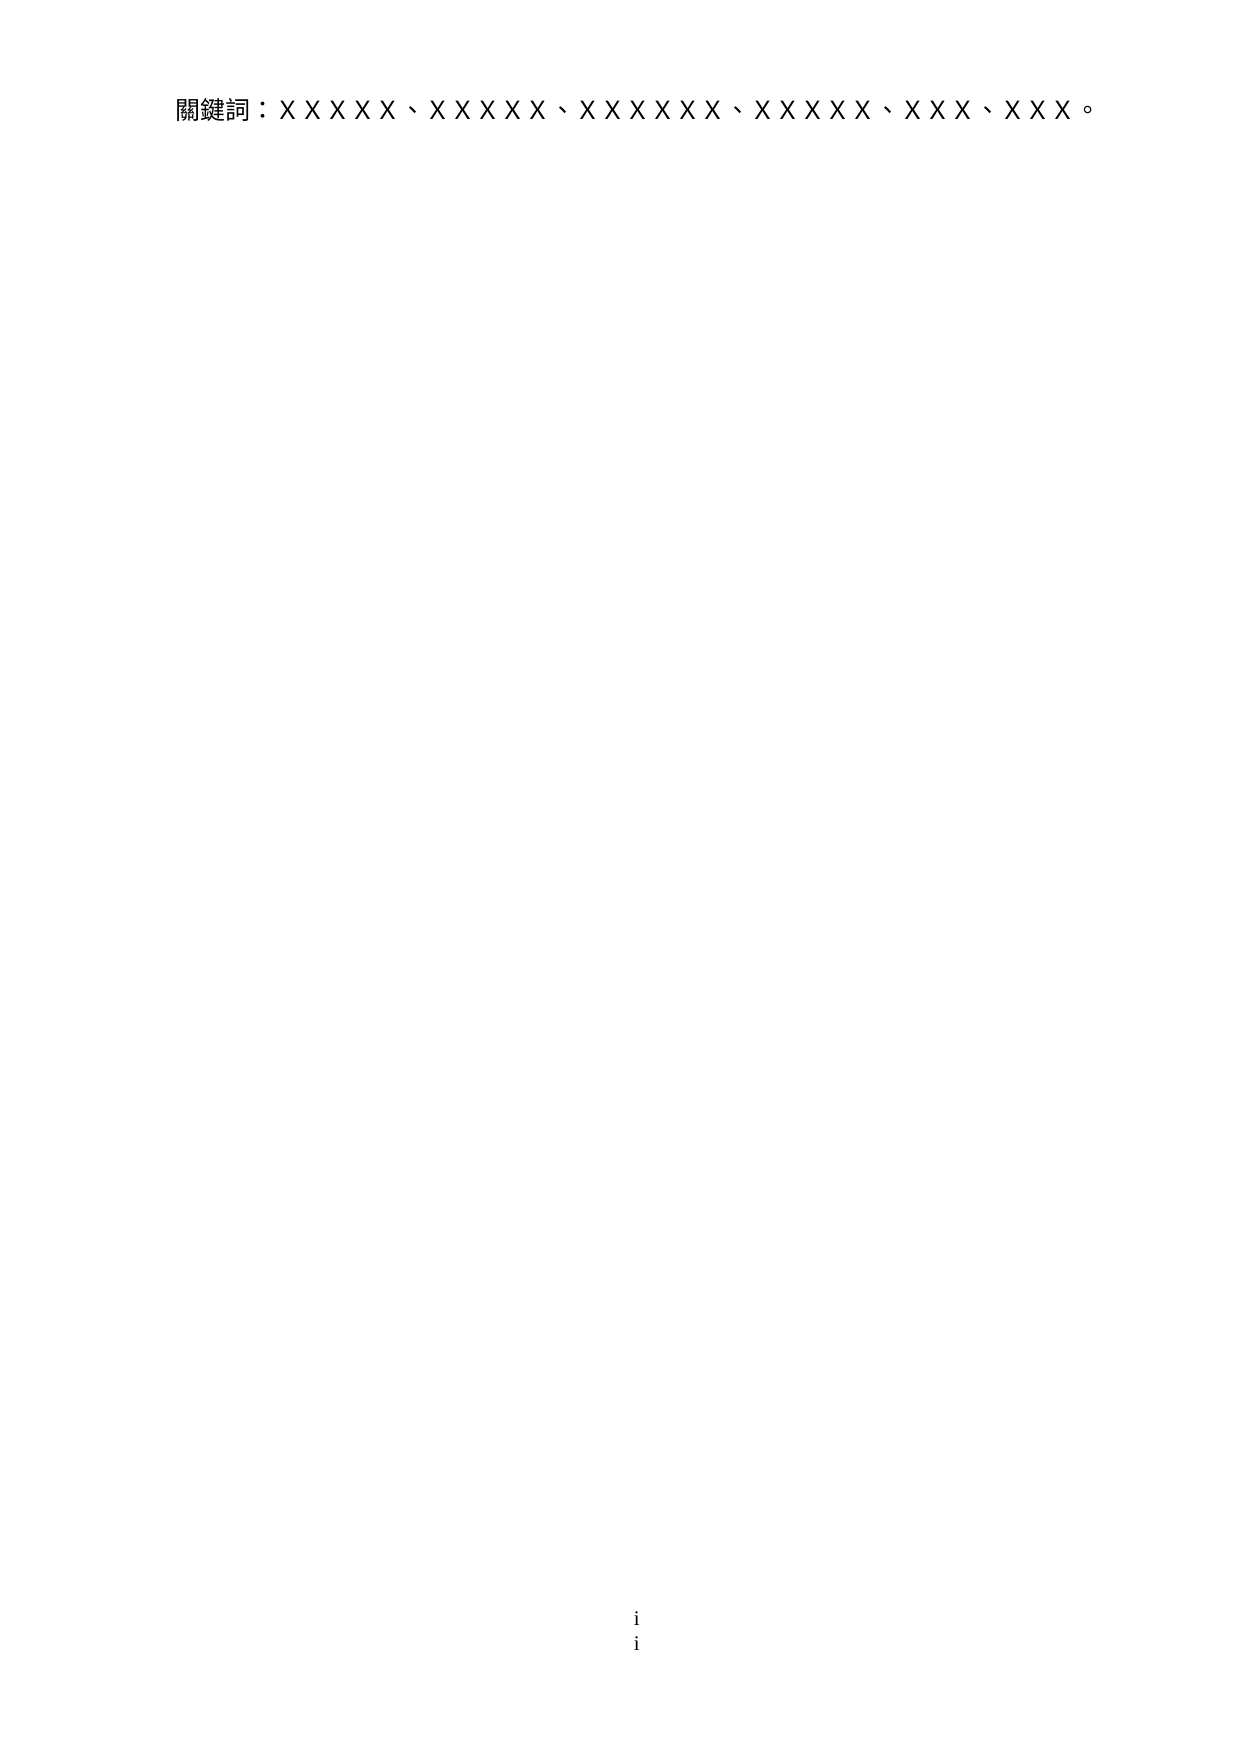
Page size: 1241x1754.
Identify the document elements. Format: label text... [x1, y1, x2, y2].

text 關鍵詞：ＸＸＸＸＸ、ＸＸＸＸＸ、ＸＸＸＸＸＸ、ＸＸＸＸＸ、ＸＸＸ、ＸＸＸ。 [175, 91, 1092, 127]
